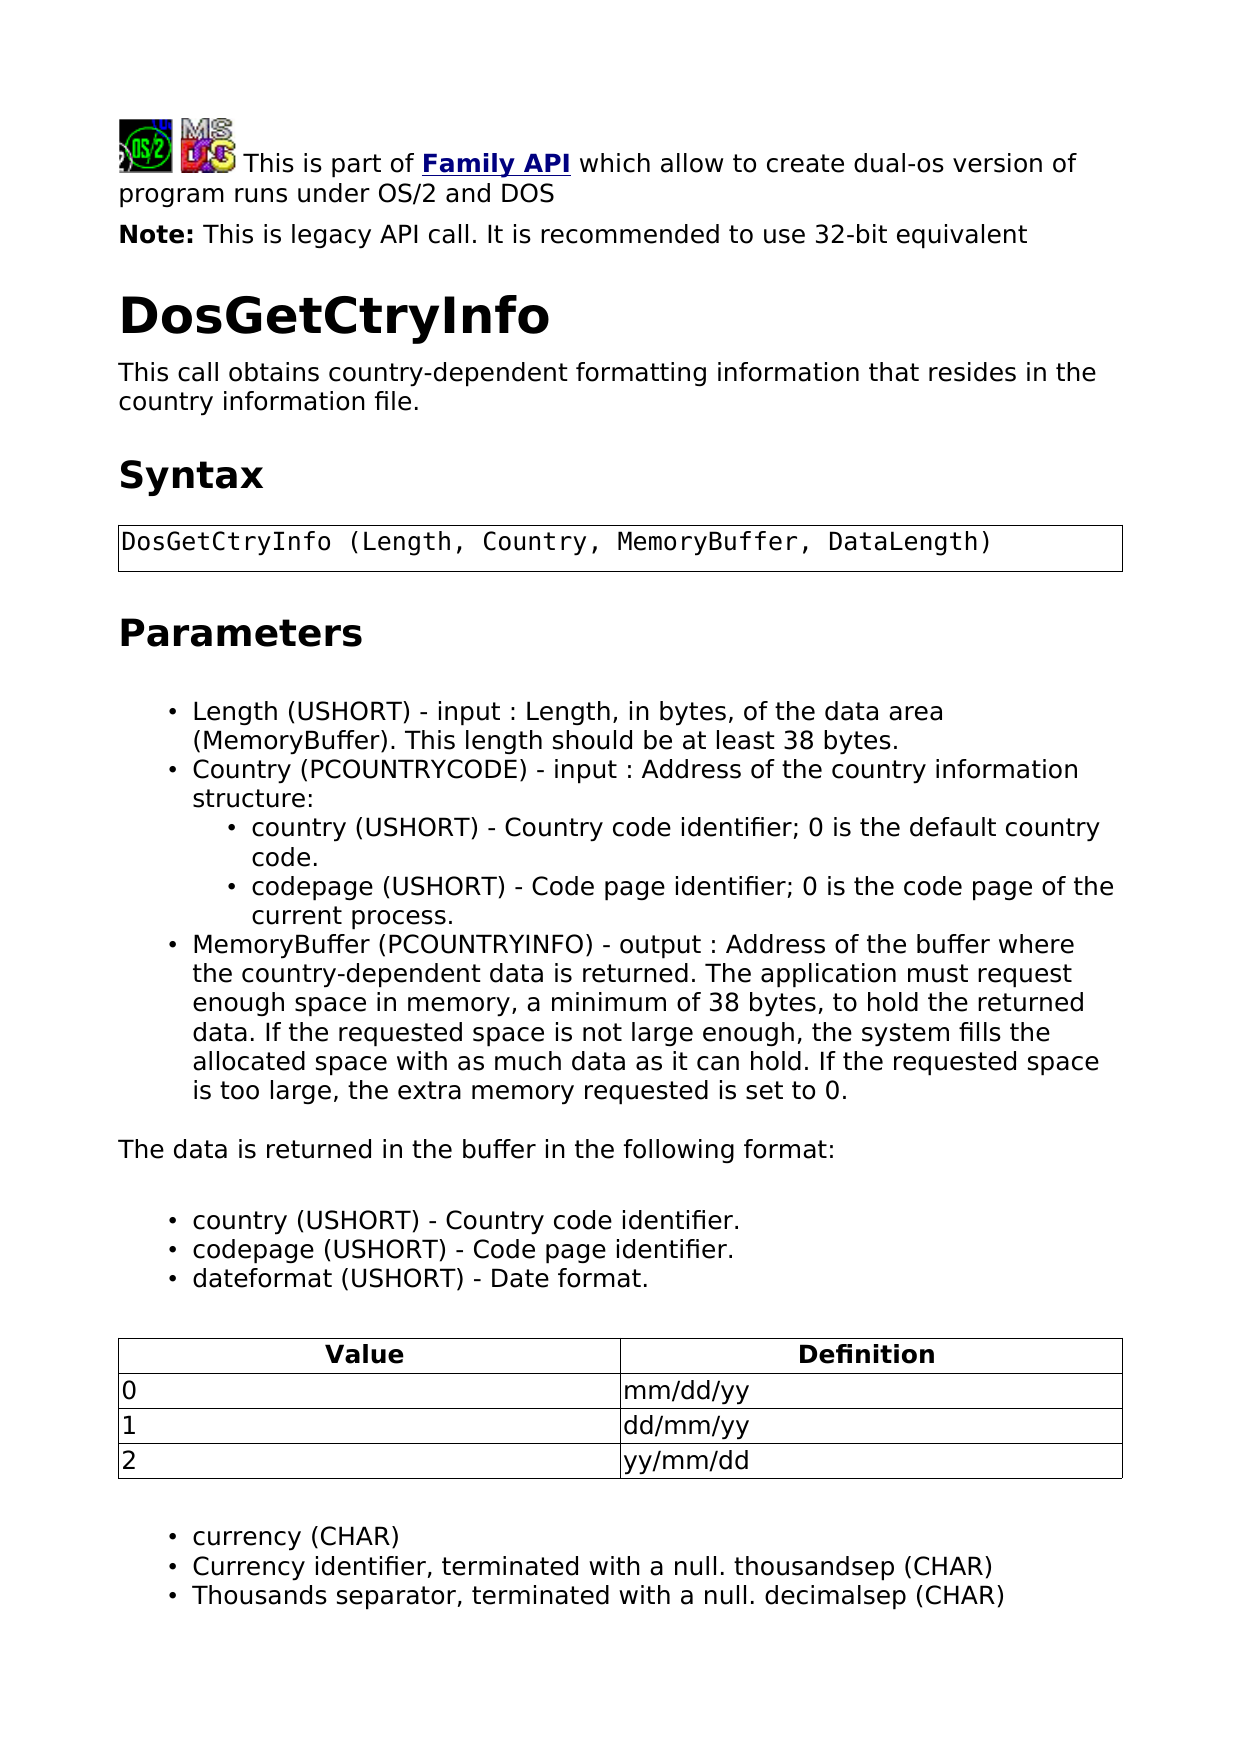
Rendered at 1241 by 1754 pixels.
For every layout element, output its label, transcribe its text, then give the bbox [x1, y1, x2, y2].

subtitle DosGetCtryInfo [118, 287, 1122, 345]
list Thousands separator, terminated with a null. decimalsep (CHAR) [177, 1581, 1122, 1610]
list dateformat (USHORT) - Date format. [177, 1264, 1122, 1293]
table_cell 2 [119, 1444, 620, 1478]
list country (USHORT) - Country code identifier; 0 is the default country code. [236, 814, 1122, 872]
text This is part of Family API which allow to create dual-os version of program runs under OS/2 and DOS [118, 118, 1122, 208]
list codepage (USHORT) - Code page identifier. [177, 1235, 1122, 1264]
table_header DosGetCtryInfo (Length, Country, MemoryBuffer, DataLength) [119, 526, 1122, 571]
table_cell 0 [119, 1374, 620, 1408]
list Country (PCOUNTRYCODE) - input : Address of the country information structure: [177, 755, 1122, 814]
subtitle Syntax [118, 454, 1122, 497]
list currency (CHAR) [177, 1522, 1122, 1552]
table_cell mm/dd/yy [621, 1374, 1122, 1408]
list codepage (USHORT) - Code page identifier; 0 is the code page of the current process. [236, 872, 1122, 930]
table_cell 1 [119, 1409, 620, 1443]
list Length (USHORT) - input : Length, in bytes, of the data area (MemoryBuffer). This length should be at least 38 bytes. [177, 697, 1122, 755]
table_header Definition [621, 1339, 1122, 1373]
table_header Value [119, 1339, 620, 1373]
text The data is returned in the buffer in the following format: [118, 1135, 1122, 1164]
list country (USHORT) - Country code identifier. [177, 1206, 1122, 1235]
picture [118, 118, 173, 173]
text Note: This is legacy API call. It is recommended to use 32-bit equivalent [118, 220, 1122, 249]
subtitle Parameters [118, 611, 1122, 655]
table_cell yy/mm/dd [621, 1444, 1122, 1478]
picture [180, 118, 236, 173]
list Currency identifier, terminated with a null. thousandsep (CHAR) [177, 1552, 1122, 1581]
text This call obtains country-dependent formatting information that resides in the country information file. [118, 358, 1122, 416]
list MemoryBuffer (PCOUNTRYINFO) - output : Address of the buffer where the country-dependent data is returned. The application must request enough space in memory, a minimum of 38 bytes, to hold the returned data. If the requested space is not large enough, the system fills the allocated space with as much data as it can hold. If the requested space is too large, the extra memory requested is set to 0. [177, 930, 1122, 1105]
table_cell dd/mm/yy [621, 1409, 1122, 1443]
